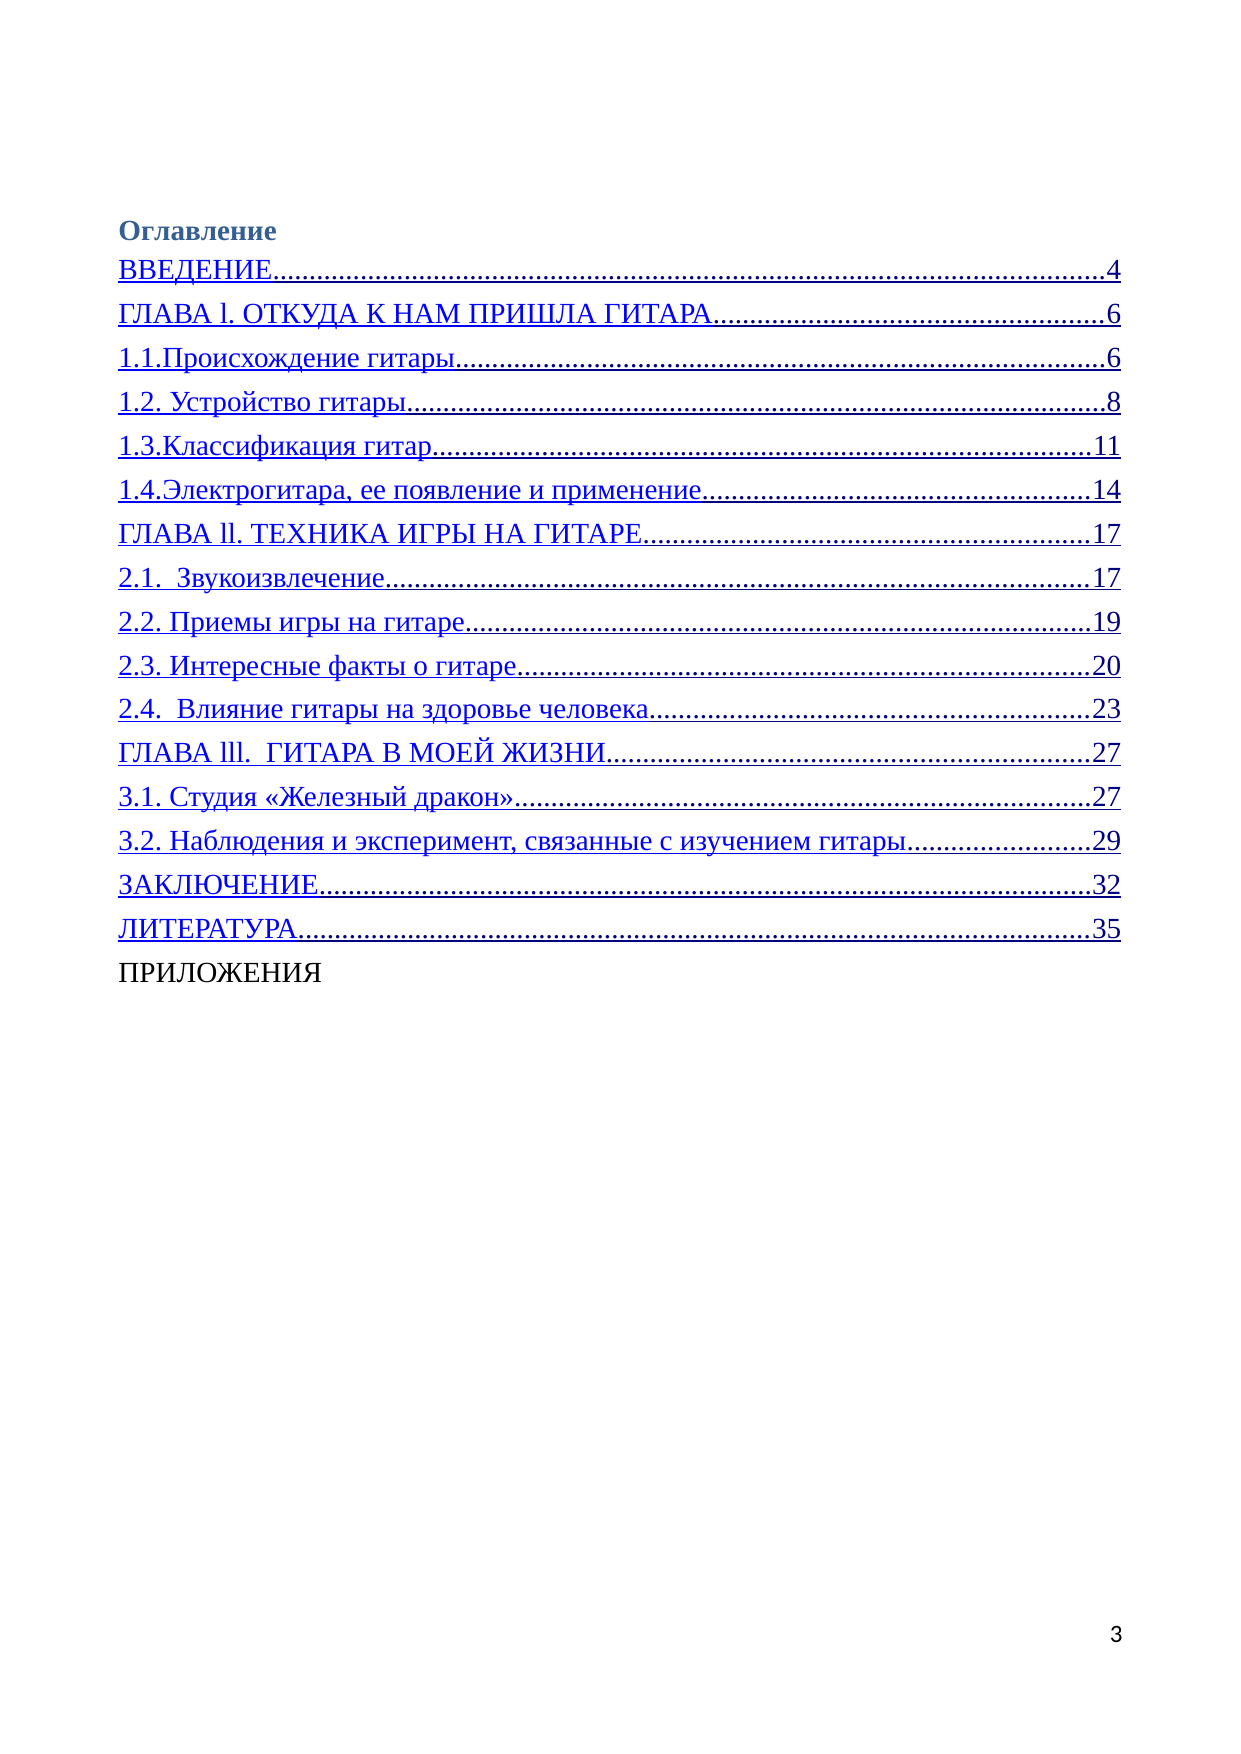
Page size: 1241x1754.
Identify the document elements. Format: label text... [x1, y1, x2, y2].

text 2.1. Звукоизвлечение 17 [118, 560, 1122, 593]
text 2.4. Влияние гитары на здоровье человека 23 [118, 692, 1122, 725]
text 1.3. Классификация гитар 11 [118, 428, 1122, 461]
text ГЛАВА l. ОТКУДА К НАМ ПРИШЛА ГИТАРА 6 [118, 296, 1122, 329]
text 1.1. Происхождение гитары 6 [118, 340, 1122, 373]
text 1.2. Устройство гитары 8 [118, 384, 1122, 417]
text ВВЕДЕНИЕ 4 [118, 252, 1122, 286]
text ЛИТЕРАТУРА 35 [118, 911, 1122, 945]
text 2.2. Приемы игры на гитаре 19 [118, 604, 1122, 637]
text 3.1. Студия «Железный дракон» 27 [118, 779, 1122, 813]
text Оглавление [118, 213, 1122, 247]
text 2.3. Интересные факты о гитаре 20 [118, 648, 1122, 681]
text 1.4. Электрогитара, ее появление и применение 14 [118, 472, 1122, 505]
text 3.2. Наблюдения и эксперимент, связанные с изучением гитары 29 [118, 823, 1122, 857]
text ГЛАВА ll. ТЕХНИКА ИГРЫ НА ГИТАРЕ 17 [118, 516, 1122, 549]
text ПРИЛОЖЕНИЯ [118, 955, 1122, 989]
text ГЛАВА lll. ГИТАРА В МОЕЙ ЖИЗНИ 27 [118, 736, 1122, 769]
text ЗАКЛЮЧЕНИЕ 32 [118, 867, 1122, 901]
